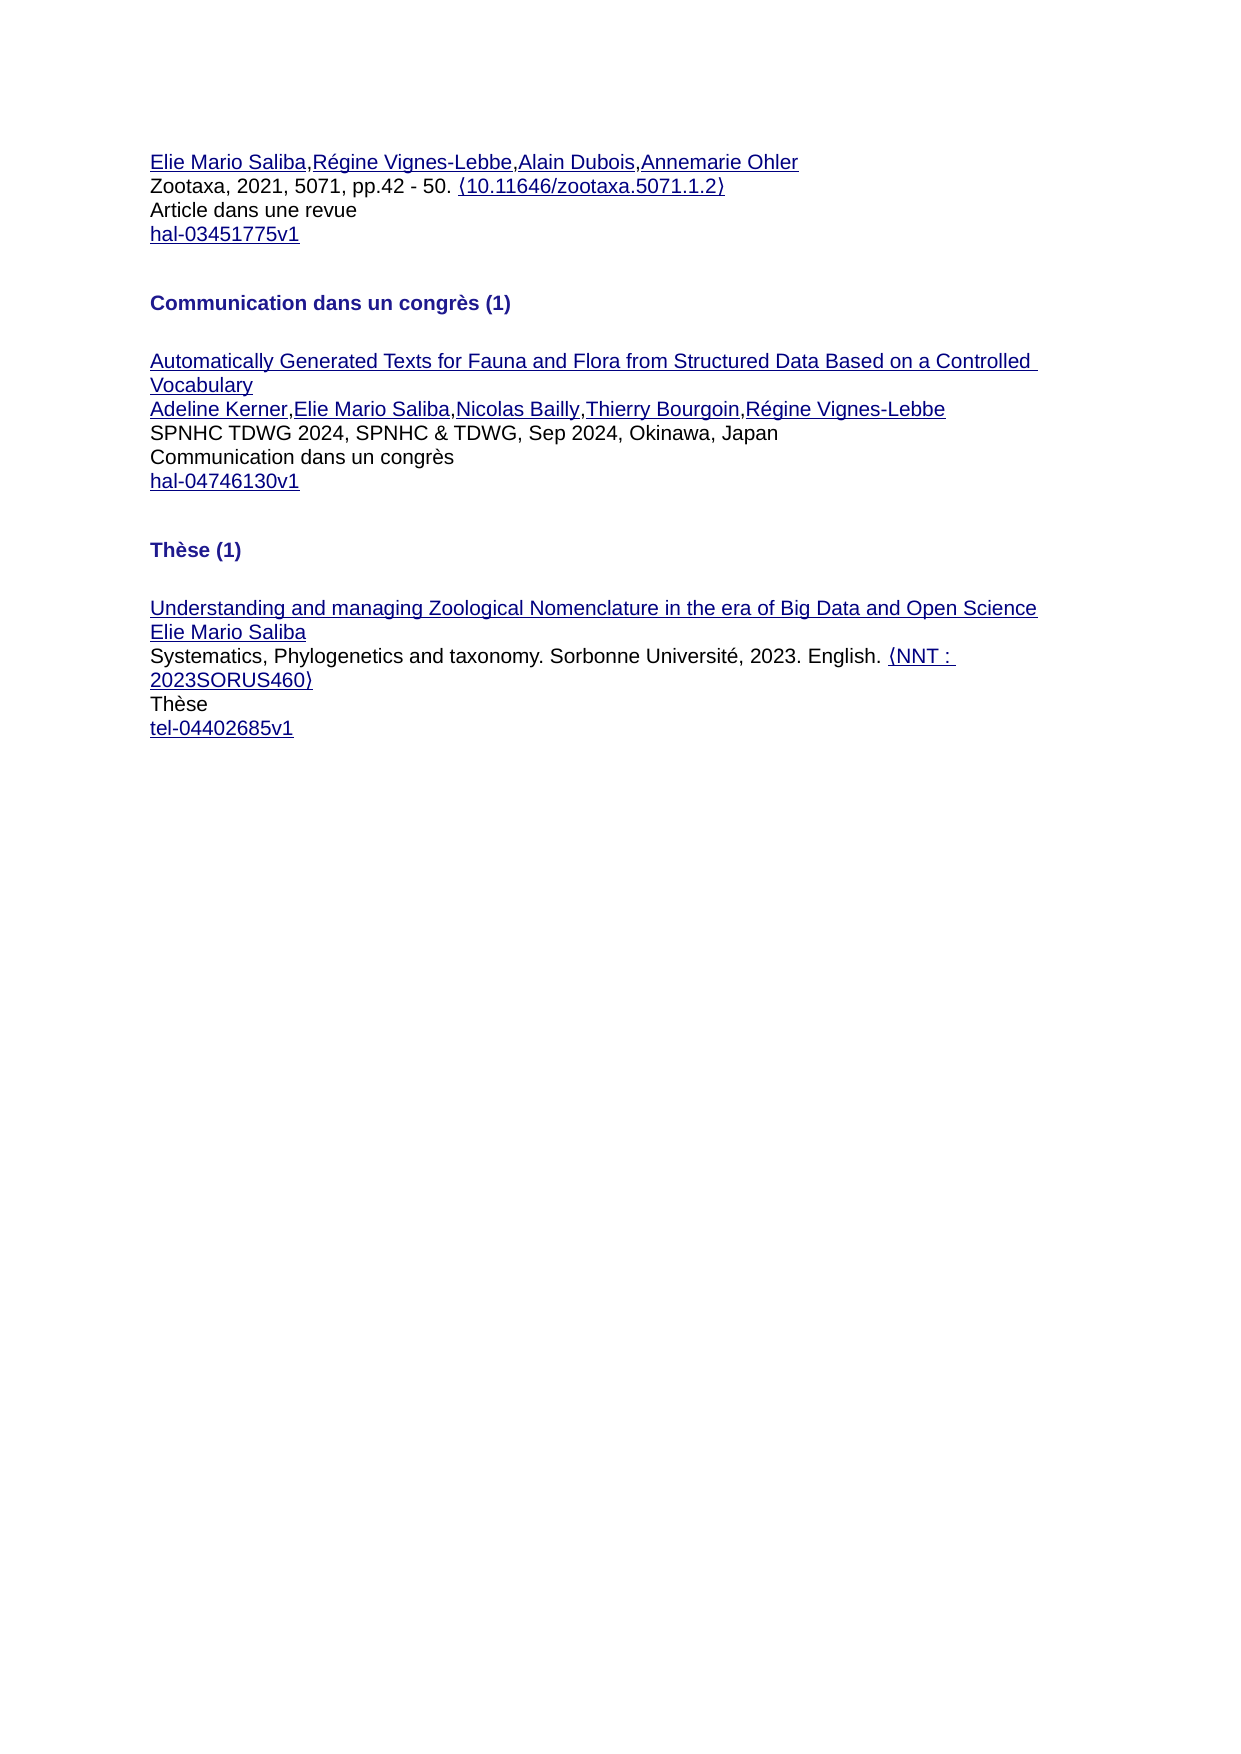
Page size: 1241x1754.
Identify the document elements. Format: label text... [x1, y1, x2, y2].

table_header Understanding and managing Zoological Nomenclature in the era of Big Data and Open Science Elie Mario Saliba Systematics, Phylogenetics and taxonomy. Sorbonne Université, 2023. English. ⟨NNT : 2023SORUS460⟩ Thèse tel-04402685v1 [150, 596, 1090, 739]
table_header Automatically Generated Texts for Fauna and Flora from Structured Data Based on a Controlled Vocabulary Adeline Kerner,Elie Mario Saliba,Nicolas Bailly,Thierry Bourgoin,Régine Vignes-Lebbe SPNHC TDWG 2024, SPNHC & TDWG, Sep 2024, Okinawa, Japan Communication dans un congrès hal-04746130v1 [150, 349, 1090, 493]
subtitle Communication dans un congrès (1) [150, 291, 1090, 314]
table_cell Elie Mario Saliba,Régine Vignes-Lebbe,Alain Dubois,Annemarie Ohler Zootaxa, 2021, 5071, pp.42 - 50. ⟨10.11646/zootaxa.5071.1.2⟩ Article dans une revue hal-03451775v1 [150, 150, 1090, 246]
subtitle Thèse (1) [150, 537, 1090, 561]
